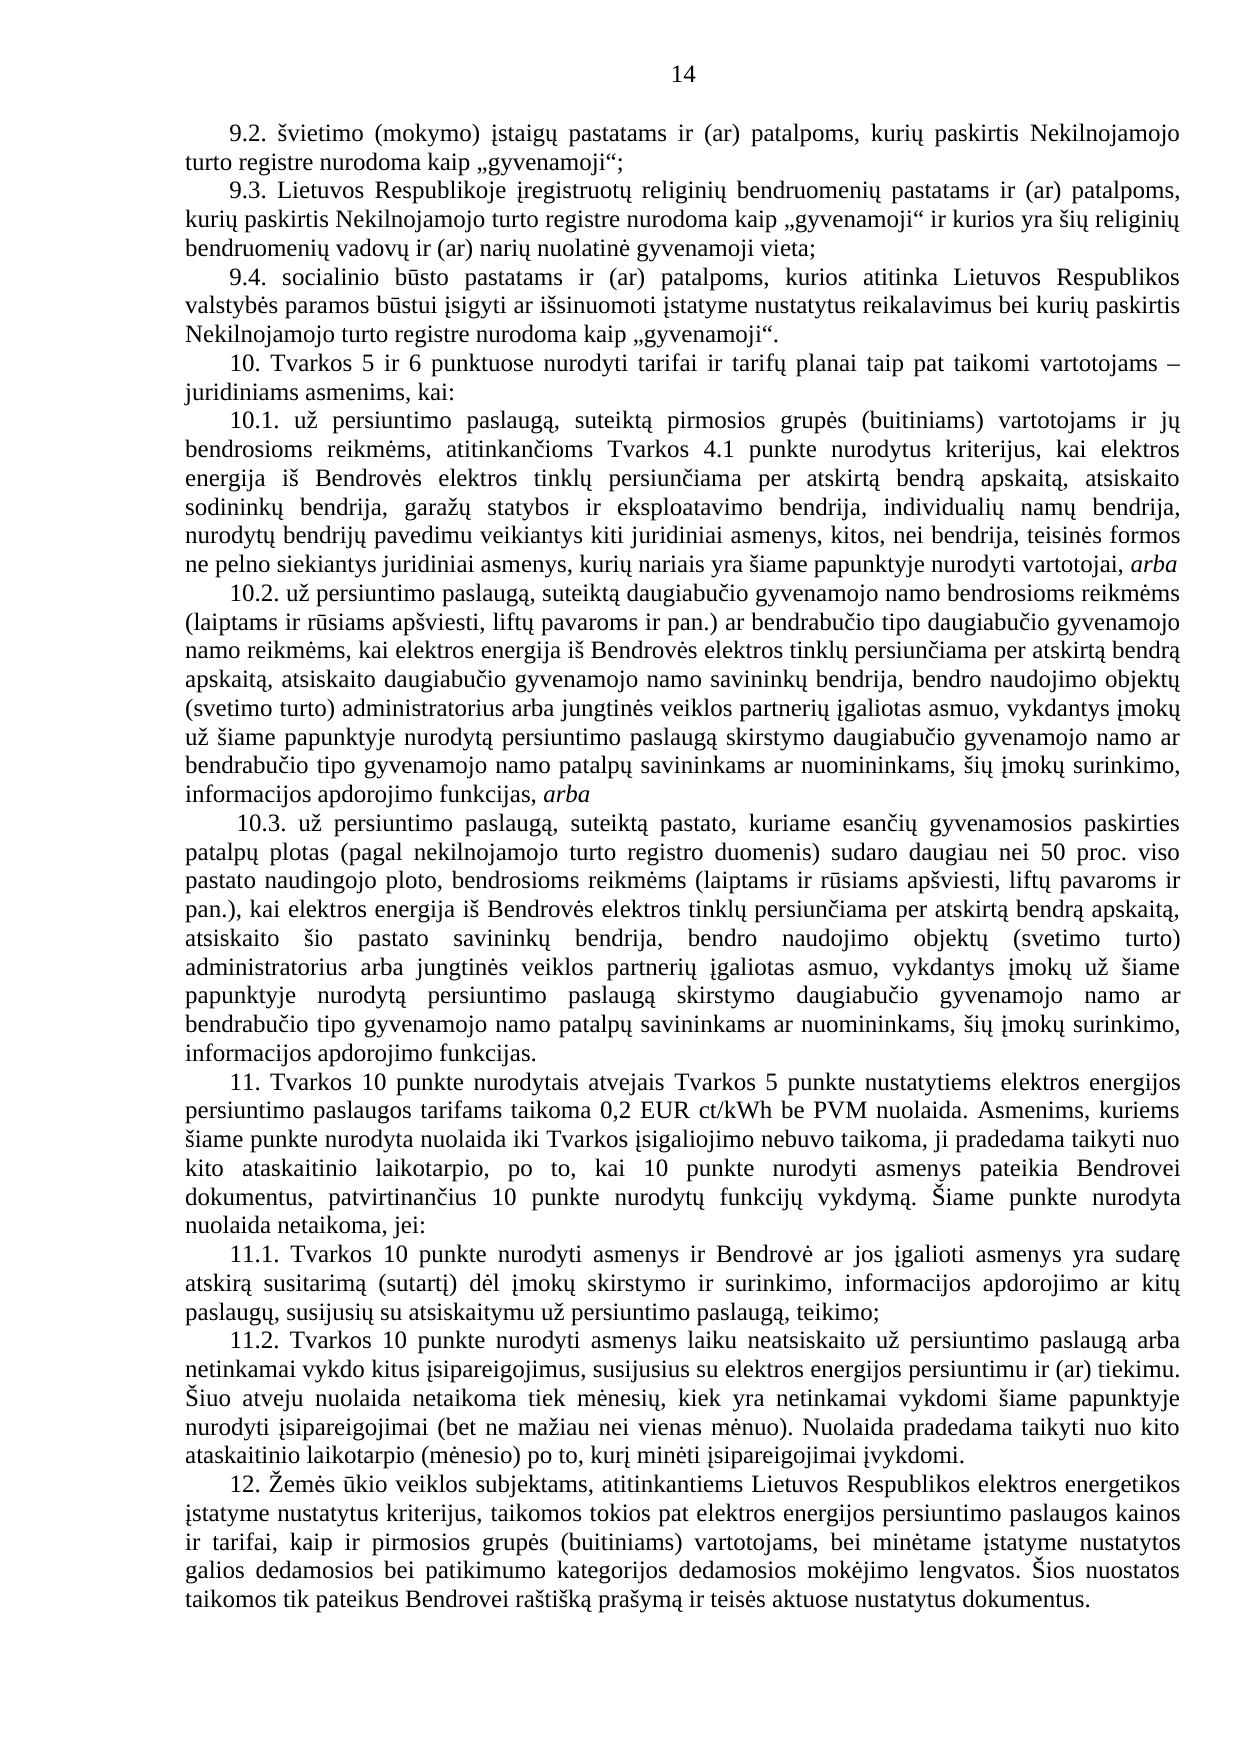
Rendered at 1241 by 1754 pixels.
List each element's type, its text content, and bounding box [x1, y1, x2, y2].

text 11. Tvarkos 10 punkte nurodytais atvejais Tvarkos 5 punkte nustatytiems elektros energijos persiuntimo paslaugos tarifams taikoma 0,2 EUR ct/kWh be PVM nuolaida. Asmenims, kuriems šiame punkte nurodyta nuolaida iki Tvarkos įsigaliojimo nebuvo taikoma, ji pradedama taikyti nuo kito ataskaitinio laikotarpio, po to, kai 10 punkte nurodyti asmenys pateikia Bendrovei dokumentus, patvirtinančius 10 punkte nurodytų funkcijų vykdymą. Šiame punkte nurodyta nuolaida netaikoma, jei: [185, 1067, 1181, 1239]
text 10.1. už persiuntimo paslaugą, suteiktą pirmosios grupės (buitiniams) vartotojams ir jų bendrosioms reikmėms, atitinkančioms Tvarkos 4.1 punkte nurodytus kriterijus, kai elektros energija iš Bendrovės elektros tinklų persiunčiama per atskirtą bendrą apskaitą, atsiskaito sodininkų bendrija, garažų statybos ir eksploatavimo bendrija, individualių namų bendrija, nurodytų bendrijų pavedimu veikiantys kiti juridiniai asmenys, kitos, nei bendrija, teisinės formos ne pelno siekiantys juridiniai asmenys, kurių nariais yra šiame papunktyje nurodyti vartotojai, arba [185, 406, 1181, 578]
text 9.3. Lietuvos Respublikoje įregistruotų religinių bendruomenių pastatams ir (ar) patalpoms, kurių paskirtis Nekilnojamojo turto registre nurodoma kaip „gyvenamoji“ ir kurios yra šių religinių bendruomenių vadovų ir (ar) narių nuolatinė gyvenamoji vieta; [185, 176, 1181, 262]
text 10. Tvarkos 5 ir 6 punktuose nurodyti tarifai ir tarifų planai taip pat taikomi vartotojams – juridiniams asmenims, kai: [185, 348, 1181, 406]
text 10.3. už persiuntimo paslaugą, suteiktą pastato, kuriame esančių gyvenamosios paskirties patalpų plotas (pagal nekilnojamojo turto registro duomenis) sudaro daugiau nei 50 proc. viso pastato naudingojo ploto, bendrosioms reikmėms (laiptams ir rūsiams apšviesti, liftų pavaroms ir pan.), kai elektros energija iš Bendrovės elektros tinklų persiunčiama per atskirtą bendrą apskaitą, atsiskaito šio pastato savininkų bendrija, bendro naudojimo objektų (svetimo turto) administratorius arba jungtinės veiklos partnerių įgaliotas asmuo, vykdantys įmokų už šiame papunktyje nurodytą persiuntimo paslaugą skirstymo daugiabučio gyvenamojo namo ar bendrabučio tipo gyvenamojo namo patalpų savininkams ar nuomininkams, šių įmokų surinkimo, informacijos apdorojimo funkcijas. [185, 808, 1181, 1067]
text 11.1. Tvarkos 10 punkte nurodyti asmenys ir Bendrovė ar jos įgalioti asmenys yra sudarę atskirą susitarimą (sutartį) dėl įmokų skirstymo ir surinkimo, informacijos apdorojimo ar kitų paslaugų, susijusių su atsiskaitymu už persiuntimo paslaugą, teikimo; [185, 1239, 1181, 1326]
text 9.2. švietimo (mokymo) įstaigų pastatams ir (ar) patalpoms, kurių paskirtis Nekilnojamojo turto registre nurodoma kaip „gyvenamoji“; [185, 118, 1181, 176]
text 11.2. Tvarkos 10 punkte nurodyti asmenys laiku neatsiskaito už persiuntimo paslaugą arba netinkamai vykdo kitus įsipareigojimus, susijusius su elektros energijos persiuntimu ir (ar) tiekimu. Šiuo atveju nuolaida netaikoma tiek mėnesių, kiek yra netinkamai vykdomi šiame papunktyje nurodyti įsipareigojimai (bet ne mažiau nei vienas mėnuo). Nuolaida pradedama taikyti nuo kito ataskaitinio laikotarpio (mėnesio) po to, kurį minėti įsipareigojimai įvykdomi. [185, 1326, 1181, 1469]
text 12. Žemės ūkio veiklos subjektams, atitinkantiems Lietuvos Respublikos elektros energetikos įstatyme nustatytus kriterijus, taikomos tokios pat elektros energijos persiuntimo paslaugos kainos ir tarifai, kaip ir pirmosios grupės (buitiniams) vartotojams, bei minėtame įstatyme nustatytos galios dedamosios bei patikimumo kategorijos dedamosios mokėjimo lengvatos. Šios nuostatos taikomos tik pateikus Bendrovei raštišką prašymą ir teisės aktuose nustatytus dokumentus. [185, 1469, 1181, 1613]
text 10.2. už persiuntimo paslaugą, suteiktą daugiabučio gyvenamojo namo bendrosioms reikmėms (laiptams ir rūsiams apšviesti, liftų pavaroms ir pan.) ar bendrabučio tipo daugiabučio gyvenamojo namo reikmėms, kai elektros energija iš Bendrovės elektros tinklų persiunčiama per atskirtą bendrą apskaitą, atsiskaito daugiabučio gyvenamojo namo savininkų bendrija, bendro naudojimo objektų (svetimo turto) administratorius arba jungtinės veiklos partnerių įgaliotas asmuo, vykdantys įmokų už šiame papunktyje nurodytą persiuntimo paslaugą skirstymo daugiabučio gyvenamojo namo ar bendrabučio tipo gyvenamojo namo patalpų savininkams ar nuomininkams, šių įmokų surinkimo, informacijos apdorojimo funkcijas, arba [185, 578, 1181, 808]
text 9.4. socialinio būsto pastatams ir (ar) patalpoms, kurios atitinka Lietuvos Respublikos valstybės paramos būstui įsigyti ar išsinuomoti įstatyme nustatytus reikalavimus bei kurių paskirtis Nekilnojamojo turto registre nurodoma kaip „gyvenamoji“. [185, 262, 1181, 348]
